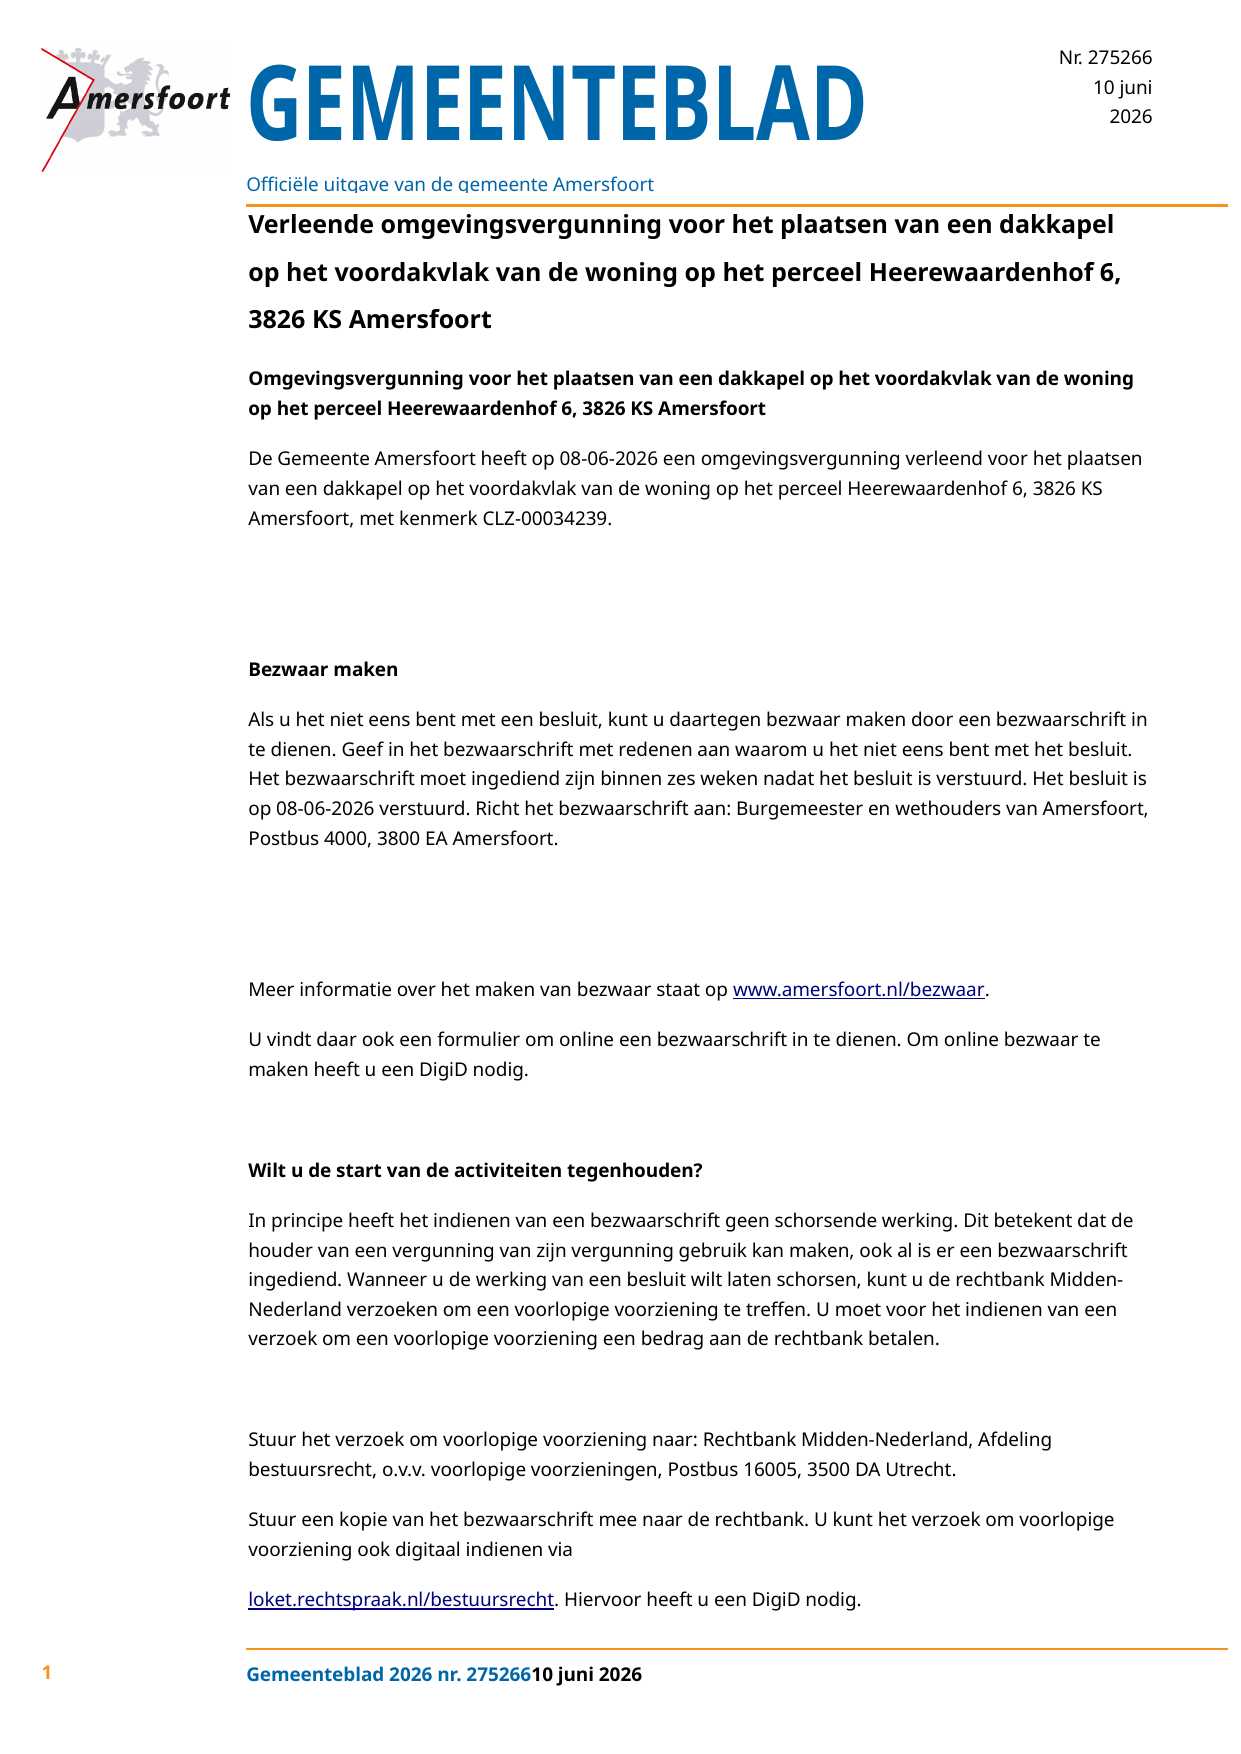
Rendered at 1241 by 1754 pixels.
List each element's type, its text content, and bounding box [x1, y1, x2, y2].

text Meer informatie over het maken van bezwaar staat op www.amersfoort.nl/bezwaar. [248, 976, 1152, 1002]
text De Gemeente Amersfoort heeft op 08-06-2026 een omgevingsvergunning verleend voor het plaatsen van een dakkapel op het voordakvlak van de woning op het perceel Heerewaardenhof 6, 3826 KS Amersfoort, met kenmerk CLZ-00034239. [248, 446, 1152, 530]
text Als u het niet eens bent met een besluit, kunt u daartegen bezwaar maken door een bezwaarschrift in te dienen. Geef in het bezwaarschrift met redenen aan waarom u het niet eens bent met het besluit. Het bezwaarschrift moet ingediend zijn binnen zes weken nadat het besluit is verstuurd. Het besluit is op 08-06-2026 verstuurd. Richt het bezwaarschrift aan: Burgemeester en wethouders van Amersfoort, Postbus 4000, 3800 EA Amersfoort. [248, 706, 1152, 850]
text loket.rechtspraak.nl/bestuursrecht. Hiervoor heeft u een DigiD nodig. [248, 1586, 1152, 1612]
picture [41, 47, 231, 172]
text Stuur het verzoek om voorlopige voorziening naar: Rechtbank Midden-Nederland, Afdeling bestuursrecht, o.v.v. voorlopige voorzieningen, Postbus 16005, 3500 DA Utrecht. [248, 1426, 1152, 1482]
text Bezwaar maken [248, 656, 1152, 682]
text Wilt u de start van de activiteiten tegenhouden? [248, 1157, 1152, 1182]
text Stuur een kopie van het bezwaarschrift mee naar de rechtbank. U kunt het verzoek om voorlopige voorziening ook digitaal indienen via [248, 1506, 1152, 1562]
text Verleende omgevingsvergunning voor het plaatsen van een dakkapel op het voordakvlak van de woning op het perceel Heerewaardenhof 6, 3826 KS Amersfoort [248, 207, 1152, 336]
text In principe heeft het indienen van een bezwaarschrift geen schorsende werking. Dit betekent dat de houder van een vergunning van zijn vergunning gebruik kan maken, ook al is er een bezwaarschrift ingediend. Wanneer u de werking van een besluit wilt laten schorsen, kunt u de rechtbank Midden-Nederland verzoeken om een voorlopige voorziening te treffen. U moet voor het indienen van een verzoek om een voorlopige voorziening een bedrag aan de rechtbank betalen. [248, 1207, 1152, 1351]
text Omgevingsvergunning voor het plaatsen van een dakkapel op het voordakvlak van de woning op het perceel Heerewaardenhof 6, 3826 KS Amersfoort [248, 366, 1152, 421]
text U vindt daar ook een formulier om online een bezwaarschrift in te dienen. Om online bezwaar te maken heeft u een DigiD nodig. [248, 1026, 1152, 1082]
